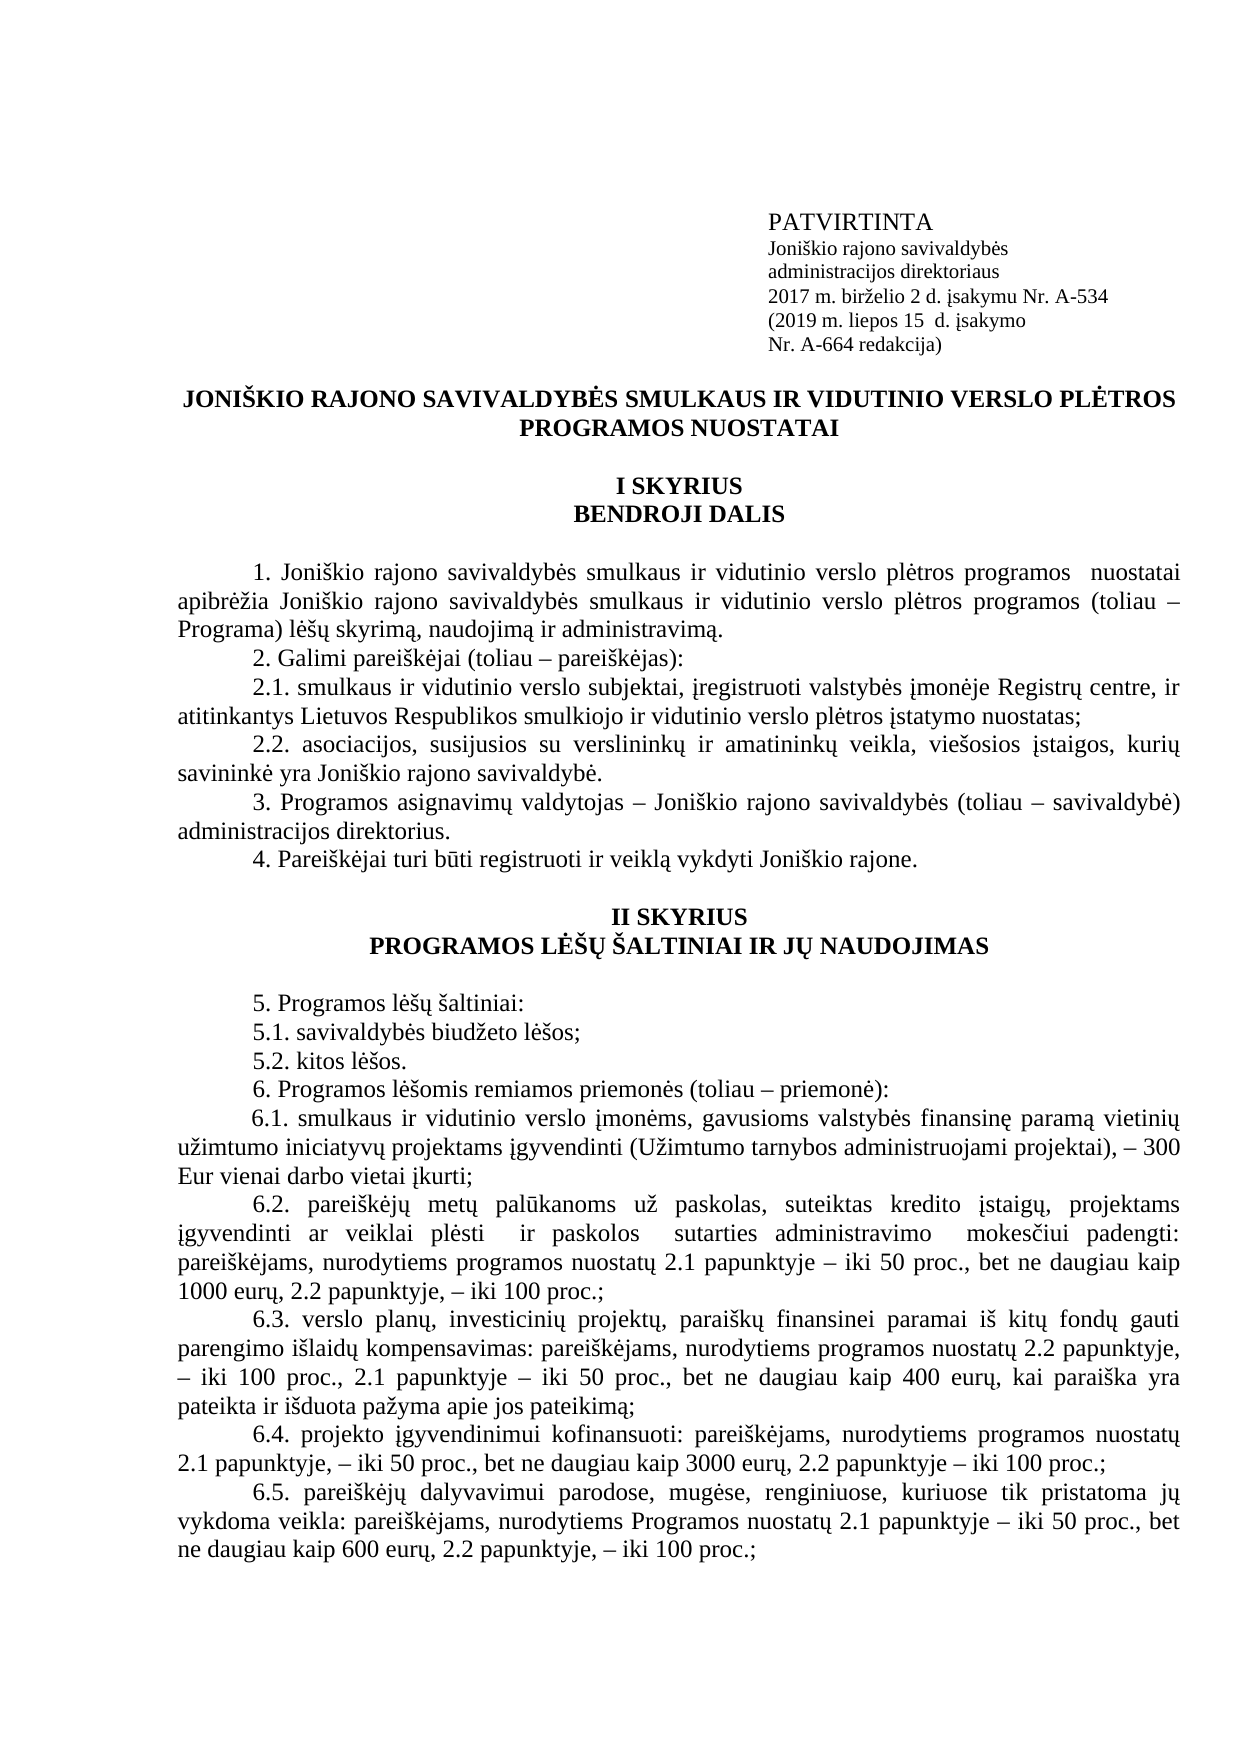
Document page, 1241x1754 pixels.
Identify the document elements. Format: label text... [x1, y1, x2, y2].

text II SKYRIUS [177, 902, 1181, 931]
text 3. Programos asignavimų valdytojas – Joniškio rajono savivaldybės (toliau – savivaldybė) administracijos direktorius. [177, 787, 1181, 844]
text 2.2. asociacijos, susijusios su verslininkų ir amatininkų veikla, viešosios įstaigos, kurių savininkė yra Joniškio rajono savivaldybė. [177, 729, 1181, 787]
text 6.2. pareiškėjų metų palūkanoms už paskolas, suteiktas kredito įstaigų, projektams įgyvendinti ar veiklai plėsti ir paskolos sutarties administravimo mokesčiui padengti: pareiškėjams, nurodytiems programos nuostatų 2.1 papunktyje – iki 50 proc., bet ne daugiau kaip 1000 eurų, 2.2 papunktyje, – iki 100 proc.; [177, 1189, 1181, 1304]
text 2.1. smulkaus ir vidutinio verslo subjektai, įregistruoti valstybės įmonėje Registrų centre, ir atitinkantys Lietuvos Respublikos smulkiojo ir vidutinio verslo plėtros įstatymo nuostatas; [177, 672, 1181, 729]
text 4. Pareiškėjai turi būti registruoti ir veiklą vykdyti Joniškio rajone. [177, 844, 1181, 873]
text administracijos direktoriaus [177, 259, 1181, 283]
text Joniškio rajono savivaldybės [177, 235, 1181, 259]
text 6.1. smulkaus ir vidutinio verslo įmonėms, gavusioms valstybės finansinę paramą vietinių užimtumo iniciatyvų projektams įgyvendinti (Užimtumo tarnybos administruojami projektai), – 300 Eur vienai darbo vietai įkurti; [177, 1103, 1181, 1189]
text 5.1. savivaldybės biudžeto lėšos; [177, 1017, 1181, 1046]
text 2017 m. birželio 2 d. įsakymu Nr. A-534 [177, 283, 1181, 308]
text 6.3. verslo planų, investicinių projektų, paraiškų finansinei paramai iš kitų fondų gauti parengimo išlaidų kompensavimas: pareiškėjams, nurodytiems programos nuostatų 2.2 papunktyje, – iki 100 proc., 2.1 papunktyje – iki 50 proc., bet ne daugiau kaip 400 eurų, kai paraiška yra pateikta ir išduota pažyma apie jos pateikimą; [177, 1304, 1181, 1419]
text 1. Joniškio rajono savivaldybės smulkaus ir vidutinio verslo plėtros programos nuostatai apibrėžia Joniškio rajono savivaldybės smulkaus ir vidutinio verslo plėtros programos (toliau – Programa) lėšų skyrimą, naudojimą ir administravimą. [177, 557, 1181, 643]
text 6. Programos lėšomis remiamos priemonės (toliau – priemonė): [177, 1074, 1181, 1103]
text 6.4. projekto įgyvendinimui kofinansuoti: pareiškėjams, nurodytiems programos nuostatų 2.1 papunktyje, – iki 50 proc., bet ne daugiau kaip 3000 eurų, 2.2 papunktyje – iki 100 proc.; [177, 1419, 1181, 1477]
text programos LĖŠŲ ŠALTINIAI IR JŲ NAUDOJIMAS [177, 931, 1181, 959]
text 5.2. kitos lėšos. [177, 1046, 1181, 1074]
text PATVIRTINTA [177, 207, 1181, 235]
text joniškio rajono savivaldybės SMULKAUS IR VIDUTINIO VERSLO PLĖTROS PROGRAMOS NUOSTATAI [177, 384, 1181, 442]
text BENDROJI DALIS [177, 499, 1181, 528]
text 2. Galimi pareiškėjai (toliau – pareiškėjas): [177, 643, 1181, 672]
text I SKYRIUS [177, 471, 1181, 499]
text Nr. A-664 redakcija) [177, 332, 1181, 356]
text 5. Programos lėšų šaltiniai: [177, 988, 1181, 1017]
text 6.5. pareiškėjų dalyvavimui parodose, mugėse, renginiuose, kuriuose tik pristatoma jų vykdoma veikla: pareiškėjams, nurodytiems Programos nuostatų 2.1 papunktyje – iki 50 proc., bet ne daugiau kaip 600 eurų, 2.2 papunktyje, – iki 100 proc.; [177, 1477, 1181, 1563]
text (2019 m. liepos 15 d. įsakymo [177, 308, 1181, 332]
